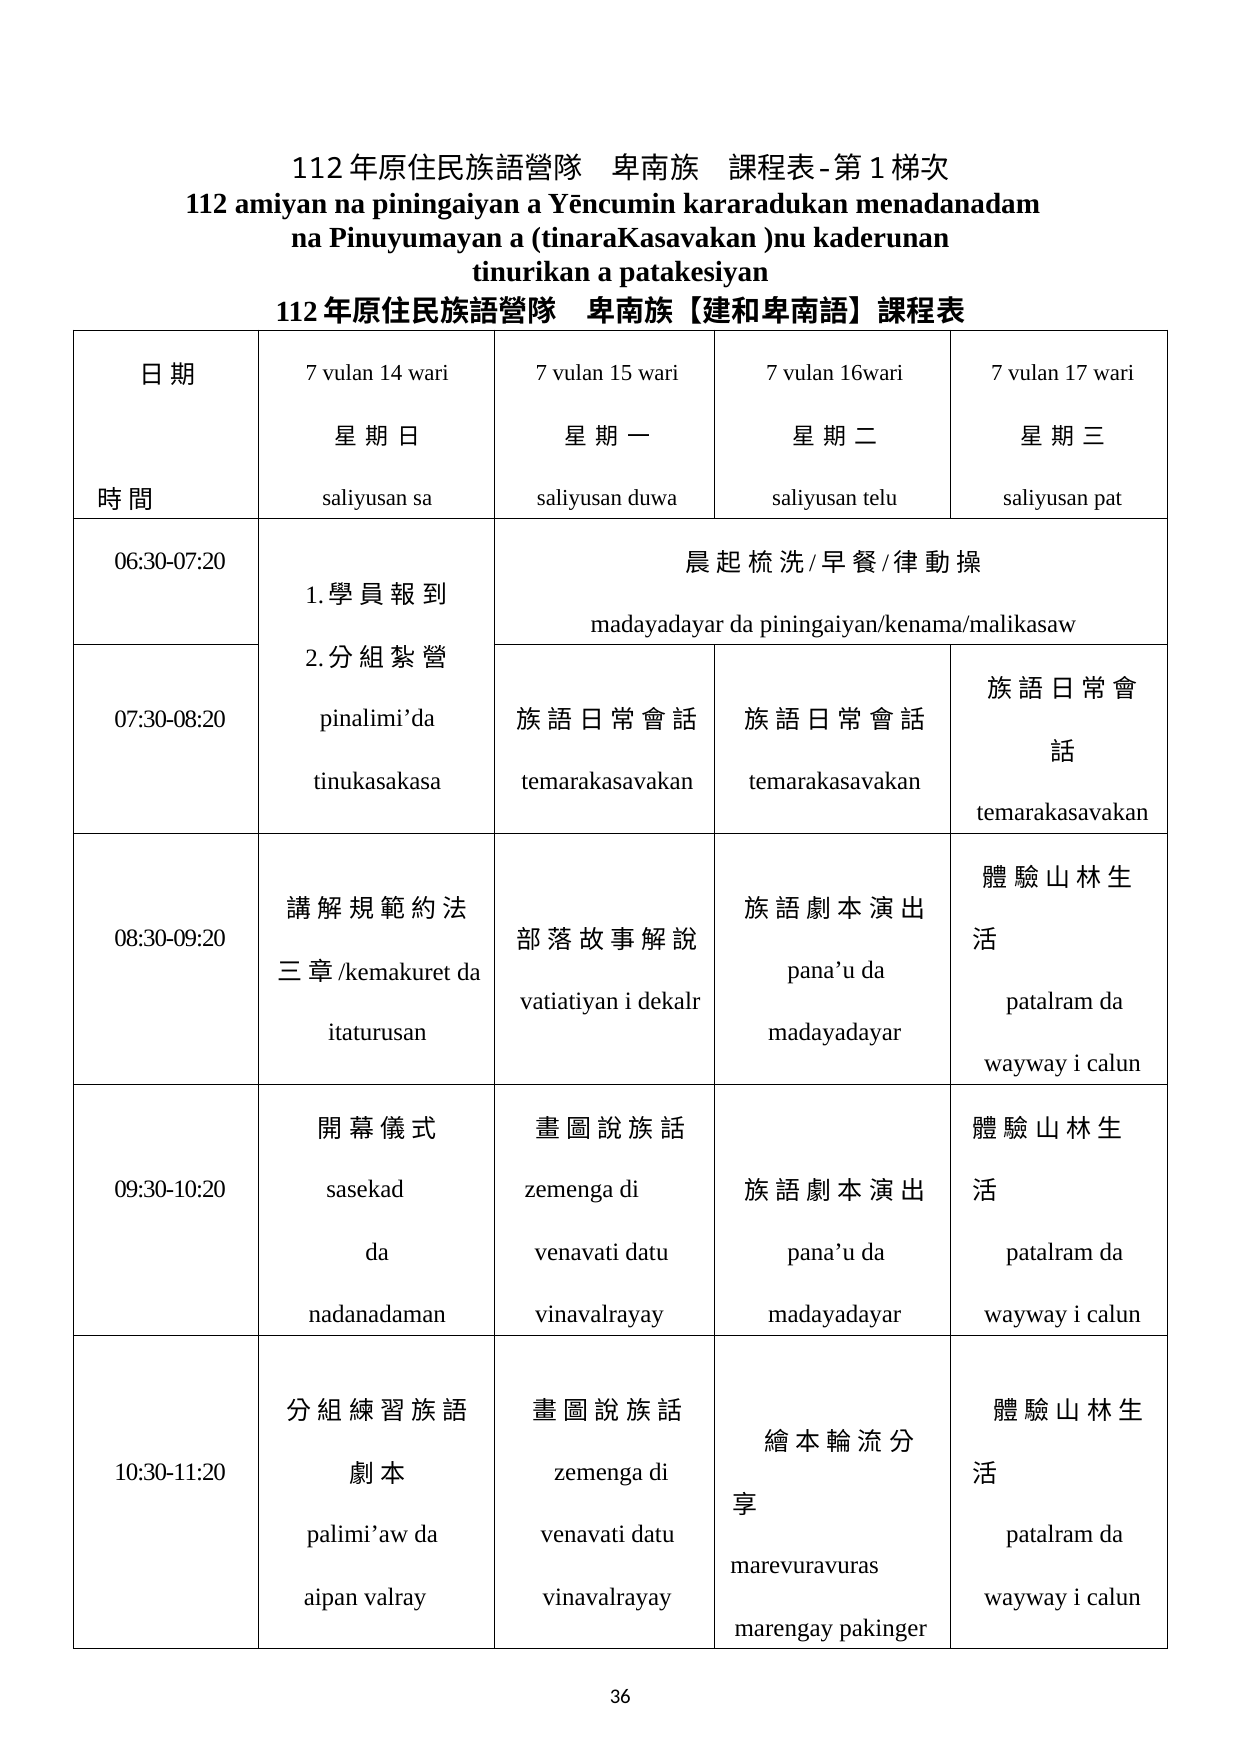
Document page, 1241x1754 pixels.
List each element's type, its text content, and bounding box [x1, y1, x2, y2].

table_cell 繪本輪流分享 marevuravuras marengay pakinger [715, 1336, 950, 1648]
table_header 7 vulan 16wari 星期二 saliyusan telu [715, 331, 950, 518]
table_cell 族語日常會話temarakasavakan [715, 645, 950, 833]
table_cell 族語日常會話temarakasavakan [951, 645, 1167, 833]
text 112 amiyan na piningaiyan a Yēncumin kararadukan menadanadam [73, 187, 1167, 220]
text 112年原住民族語營隊 卑南族【建和卑南語】課程表 [73, 287, 1167, 329]
table_cell 開幕儀式 sasekad da nadanadaman [259, 1085, 494, 1335]
table_cell 06:30-07:20 [74, 519, 258, 644]
table_cell 08:30-09:20 [74, 834, 258, 1084]
table_cell 體驗山林生活 patalram da wayway i calun [951, 1085, 1167, 1335]
table_cell 畫圖說族話 zemenga di venavati datu vinavalrayay [495, 1336, 714, 1648]
table_cell 部落故事解說 vatiatiyan i dekalr [495, 834, 714, 1084]
table_header 7 vulan 15 wari 星期一 saliyusan duwa [495, 331, 714, 518]
table_cell 講解規範約法三章/kemakuret da itaturusan [259, 834, 494, 1084]
table_header 7 vulan 14 wari 星期日 saliyusan sa [259, 331, 494, 518]
table_header 日期 時間 [74, 331, 258, 518]
table_cell 畫圖說族話 zemenga di venavati datu vinavalrayay [495, 1085, 714, 1335]
table_cell 體驗山林生活 patalram da wayway i calun [951, 1336, 1167, 1648]
table_cell 晨起梳洗/早餐/律動操 madayadayar da piningaiyan/kenama/malikasaw [495, 519, 1167, 644]
table_header 7 vulan 17 wari 星期三 saliyusan pat [951, 331, 1167, 518]
table_cell 族語劇本演出 pana’u da madayadayar [715, 834, 950, 1084]
table_cell 1.學員報到 2.分組紮營 pinalimi’da tinukasakasa [259, 519, 494, 833]
table_cell 10:30-11:20 [74, 1336, 258, 1648]
text 112年原住民族語營隊 卑南族 課程表-第1梯次 [73, 144, 1167, 187]
text na Pinuyumayan a (tinaraKasavakan )nu kaderunan [73, 220, 1167, 254]
table_cell 體驗山林生活 patalram da wayway i calun [951, 834, 1167, 1084]
table_cell 族語劇本演出 pana’u da madayadayar [715, 1085, 950, 1335]
table_cell 分組練習族語劇本 palimi’aw da aipan valray [259, 1336, 494, 1648]
table_cell 09:30-10:20 [74, 1085, 258, 1335]
table_cell 07:30-08:20 [74, 645, 258, 833]
text tinurikan a patakesiyan [73, 254, 1167, 287]
table_cell 族語日常會話temarakasavakan [495, 645, 714, 833]
